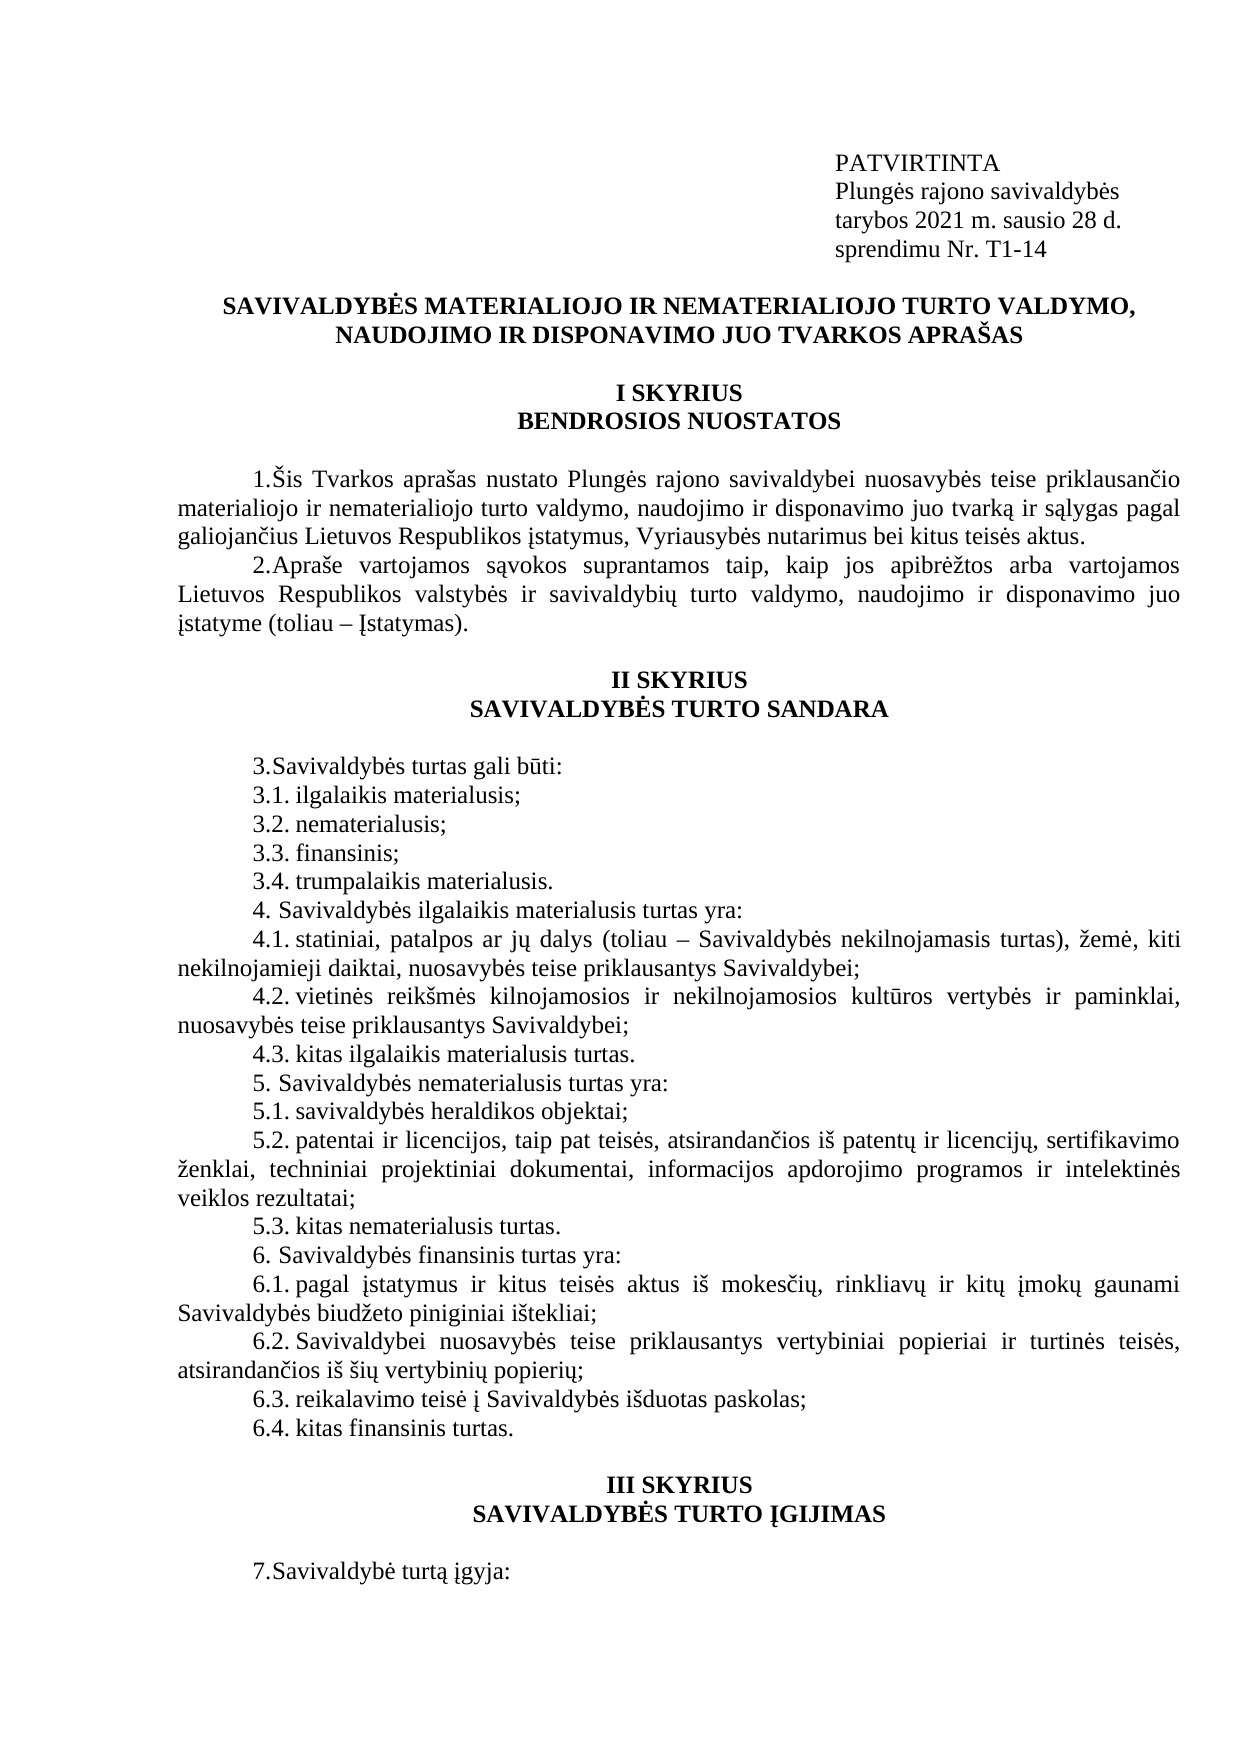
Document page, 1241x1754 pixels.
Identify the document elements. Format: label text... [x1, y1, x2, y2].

text tarybos 2021 m. sausio 28 d. [835, 205, 1181, 234]
text 5.2. patentai ir licencijos, taip pat teisės, atsirandančios iš patentų ir licencijų, sertifikavimo ženklai, techniniai projektiniai dokumentai, informacijos apdorojimo programos ir intelektinės veiklos rezultatai; [177, 1125, 1181, 1211]
text 3.1. ilgalaikis materialusis; [177, 780, 1181, 809]
text BENDROSIOS NUOSTATOS [177, 406, 1181, 435]
text 6.1. pagal įstatymus ir kitus teisės aktus iš mokesčių, rinkliavų ir kitų įmokų gaunami Savivaldybės biudžeto piniginiai ištekliai; [177, 1269, 1181, 1326]
text III SKYRIUS [177, 1470, 1181, 1499]
text SAVIVALDYBĖS TURTO ĮGIJIMAS [177, 1499, 1181, 1528]
text 5. Savivaldybės nematerialusis turtas yra: [177, 1068, 1181, 1096]
text 6. Savivaldybės finansinis turtas yra: [177, 1240, 1181, 1269]
text sprendimu Nr. T1-14 [835, 234, 1181, 263]
text SAVIVALDYBĖS MATERIALIOJO IR NEMATERIALIOJO TURTO VALDYMO, NAUDOJIMO IR DISPONAVIMO JUO TVARKOS APRAŠAS [177, 291, 1181, 349]
text 6.3. reikalavimo teisė į Savivaldybės išduotas paskolas; [177, 1384, 1181, 1413]
text 4.1. statiniai, patalpos ar jų dalys (toliau – Savivaldybės nekilnojamasis turtas), žemė, kiti nekilnojamieji daiktai, nuosavybės teise priklausantys Savivaldybei; [177, 924, 1181, 981]
text 5.3. kitas nematerialusis turtas. [177, 1211, 1181, 1240]
text 2. Apraše vartojamos sąvokos suprantamos taip, kaip jos apibrėžtos arba vartojamos Lietuvos Respublikos valstybės ir savivaldybių turto valdymo, naudojimo ir disponavimo juo įstatyme (toliau – Įstatymas). [177, 550, 1181, 636]
text 3.4. trumpalaikis materialusis. [177, 866, 1181, 895]
text 4.2. vietinės reikšmės kilnojamosios ir nekilnojamosios kultūros vertybės ir paminklai, nuosavybės teise priklausantys Savivaldybei; [177, 981, 1181, 1039]
text 6.4. kitas finansinis turtas. [177, 1413, 1181, 1441]
text I SKYRIUS [177, 378, 1181, 406]
text 3.3. finansinis; [177, 838, 1181, 866]
text 5.1. savivaldybės heraldikos objektai; [177, 1096, 1181, 1125]
text II SKYRIUS [177, 665, 1181, 694]
text Plungės rajono savivaldybės [835, 176, 1181, 205]
text 3.2. nematerialusis; [177, 809, 1181, 838]
text 7. Savivaldybė turtą įgyja: [177, 1556, 1181, 1585]
text 4.3. kitas ilgalaikis materialusis turtas. [177, 1039, 1181, 1068]
text SAVIVALDYBĖS TURTO SANDARA [177, 694, 1181, 723]
text 1. Šis Tvarkos aprašas nustato Plungės rajono savivaldybei nuosavybės teise priklausančio materialiojo ir nematerialiojo turto valdymo, naudojimo ir disponavimo juo tvarką ir sąlygas pagal galiojančius Lietuvos Respublikos įstatymus, Vyriausybės nutarimus bei kitus teisės aktus. [177, 464, 1181, 550]
text 4. Savivaldybės ilgalaikis materialusis turtas yra: [177, 895, 1181, 924]
text PATVIRTINTA [835, 148, 1181, 176]
text 6.2. Savivaldybei nuosavybės teise priklausantys vertybiniai popieriai ir turtinės teisės, atsirandančios iš šių vertybinių popierių; [177, 1326, 1181, 1384]
text 3. Savivaldybės turtas gali būti: [177, 751, 1181, 780]
